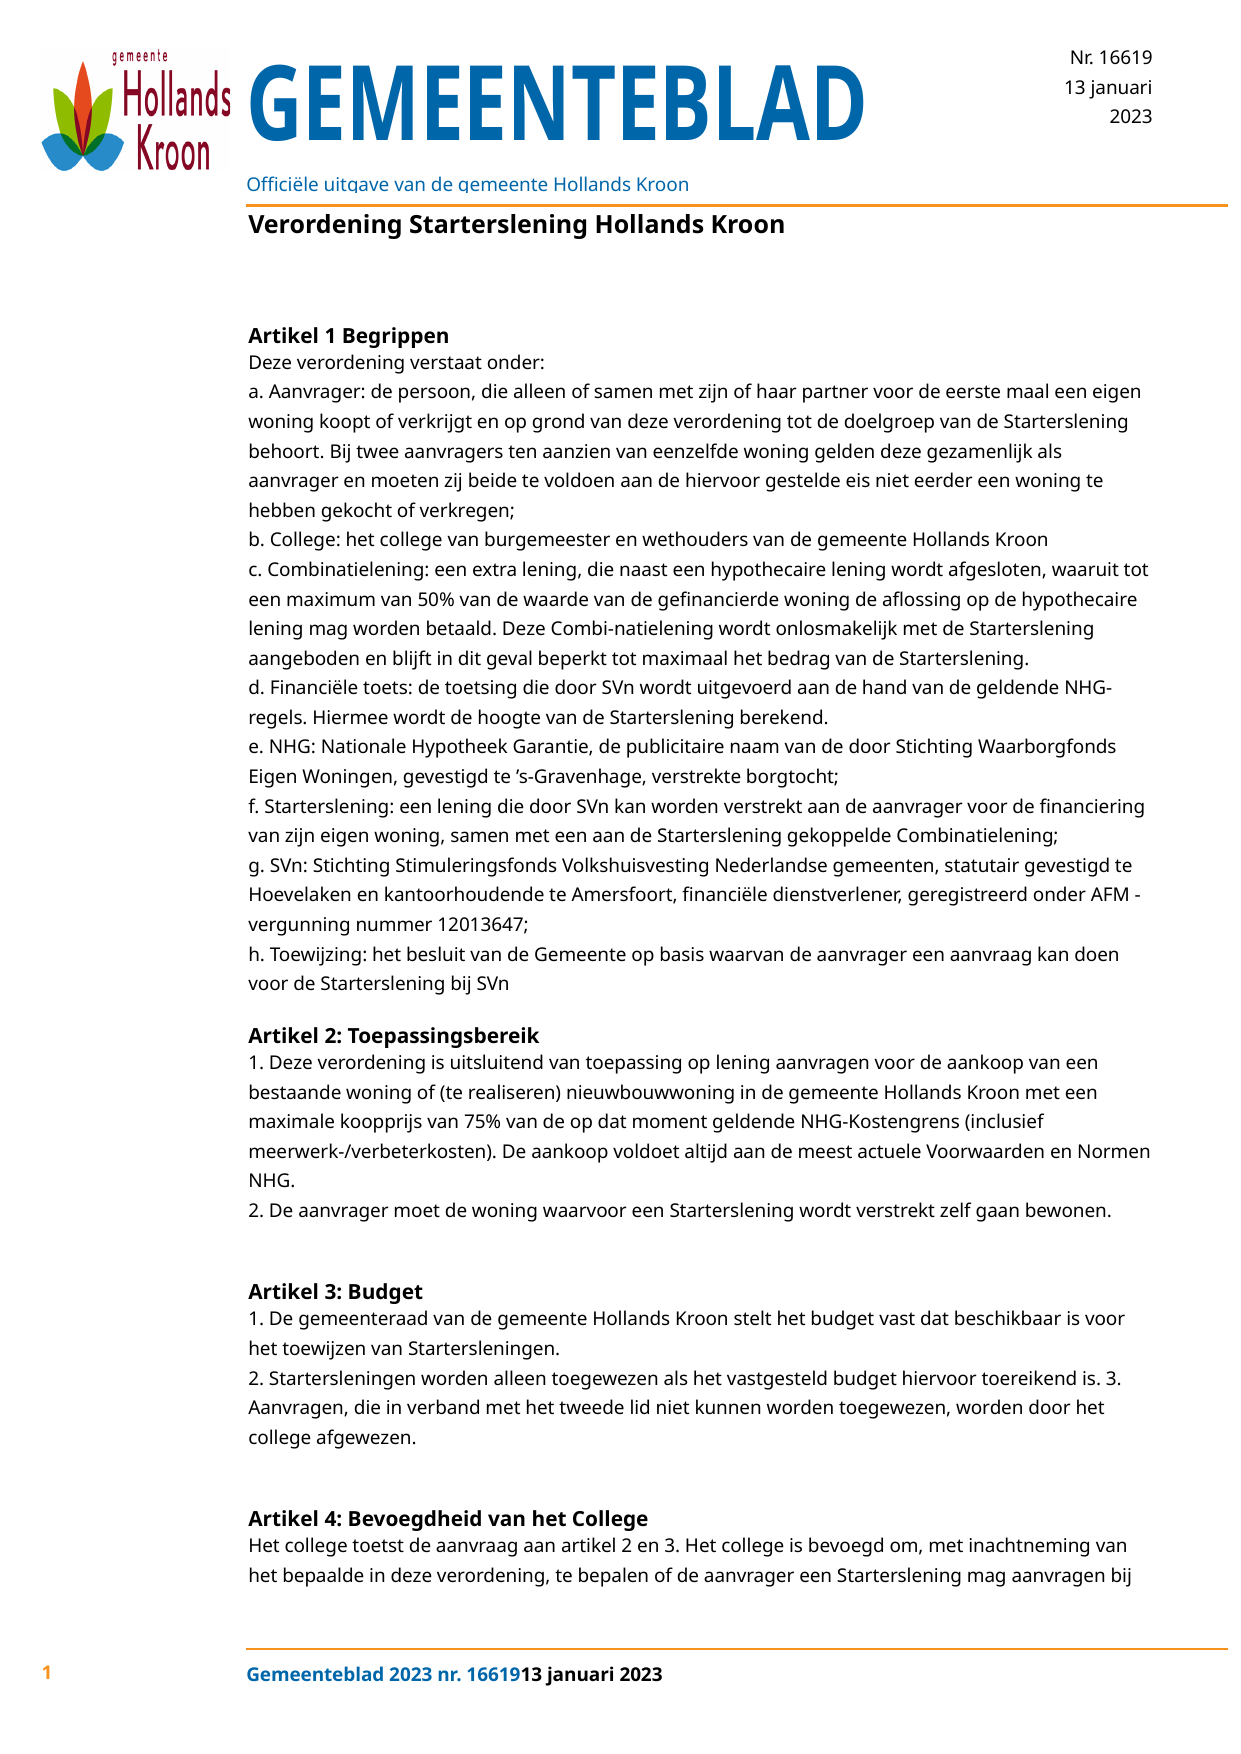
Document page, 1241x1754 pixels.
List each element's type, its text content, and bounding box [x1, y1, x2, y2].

text d. Financiële toets: de toetsing die door SVn wordt uitgevoerd aan de hand van de geldende NHG-regels. Hiermee wordt de hoogte van de Starterslening berekend. [248, 674, 1152, 730]
text g. SVn: Stichting Stimuleringsfonds Volkshuisvesting Nederlandse gemeenten, statutair gevestigd te Hoevelaken en kantoorhoudende te Amersfoort, financiële dienstverlener, geregistreerd onder AFM - vergunning nummer 12013647; [248, 852, 1152, 937]
text e. NHG: Nationale Hypotheek Garantie, de publicitaire naam van de door Stichting Waarborgfonds Eigen Woningen, gevestigd te ’s-Gravenhage, verstrekte borgtocht; [248, 734, 1152, 789]
text 2. Startersleningen worden alleen toegewezen als het vastgesteld budget hiervoor toereikend is. 3. Aanvragen, die in verband met het tweede lid niet kunnen worden toegewezen, worden door het college afgewezen. [248, 1365, 1152, 1450]
text Verordening Starterslening Hollands Kroon [248, 207, 1152, 241]
text Het college toetst de aanvraag aan artikel 2 en 3. Het college is bevoegd om, met inachtneming van het bepaalde in deze verordening, te bepalen of de aanvrager een Starterslening mag aanvragen bij [248, 1532, 1152, 1588]
text 1. Deze verordening is uitsluitend van toepassing op lening aanvragen voor de aankoop van een bestaande woning of (te realiseren) nieuwbouwwoning in de gemeente Hollands Kroon met een maximale koopprijs van 75% van de op dat moment geldende NHG-Kostengrens (inclusief meerwerk-/verbeterkosten). De aankoop voldoet altijd aan de meest actuele Voorwaarden en Normen NHG. [248, 1049, 1152, 1193]
text 1. De gemeenteraad van de gemeente Hollands Kroon stelt het budget vast dat beschikbaar is voor het toewijzen van Startersleningen. [248, 1306, 1152, 1361]
text a. Aanvrager: de persoon, die alleen of samen met zijn of haar partner voor de eerste maal een eigen woning koopt of verkrijgt en op grond van deze verordening tot de doelgroep van de Starterslening behoort. Bij twee aanvragers ten aanzien van eenzelfde woning gelden deze gezamenlijk als aanvrager en moeten zij beide te voldoen aan de hiervoor gestelde eis niet eerder een woning te hebben gekocht of verkregen; [248, 379, 1152, 523]
text 2. De aanvrager moet de woning waarvoor een Starterslening wordt verstrekt zelf gaan bewonen. [248, 1197, 1152, 1223]
text f. Starterslening: een lening die door SVn kan worden verstrekt aan de aanvrager voor de financiering van zijn eigen woning, samen met een aan de Starterslening gekoppelde Combinatielening; [248, 793, 1152, 848]
text h. Toewijzing: het besluit van de Gemeente op basis waarvan de aanvrager een aanvraag kan doen voor de Starterslening bij SVn [248, 941, 1152, 996]
text Artikel 2: Toepassingsbereik [248, 1021, 1152, 1049]
text Deze verordening verstaat onder: [248, 349, 1152, 375]
text b. College: het college van burgemeester en wethouders van de gemeente Hollands Kroon [248, 527, 1152, 552]
text c. Combinatielening: een extra lening, die naast een hypothecaire lening wordt afgesloten, waaruit tot een maximum van 50% van de waarde van de gefinancierde woning de aflossing op de hypothecaire lening mag worden betaald. Deze Combi-natielening wordt onlosmakelijk met de Starterslening aangeboden en blijft in dit geval beperkt tot maximaal het bedrag van de Starterslening. [248, 556, 1152, 671]
text Artikel 3: Budget [248, 1277, 1152, 1306]
text Artikel 4: Bevoegdheid van het College [248, 1504, 1152, 1532]
text Artikel 1 Begrippen [248, 321, 1152, 349]
picture [41, 47, 231, 172]
